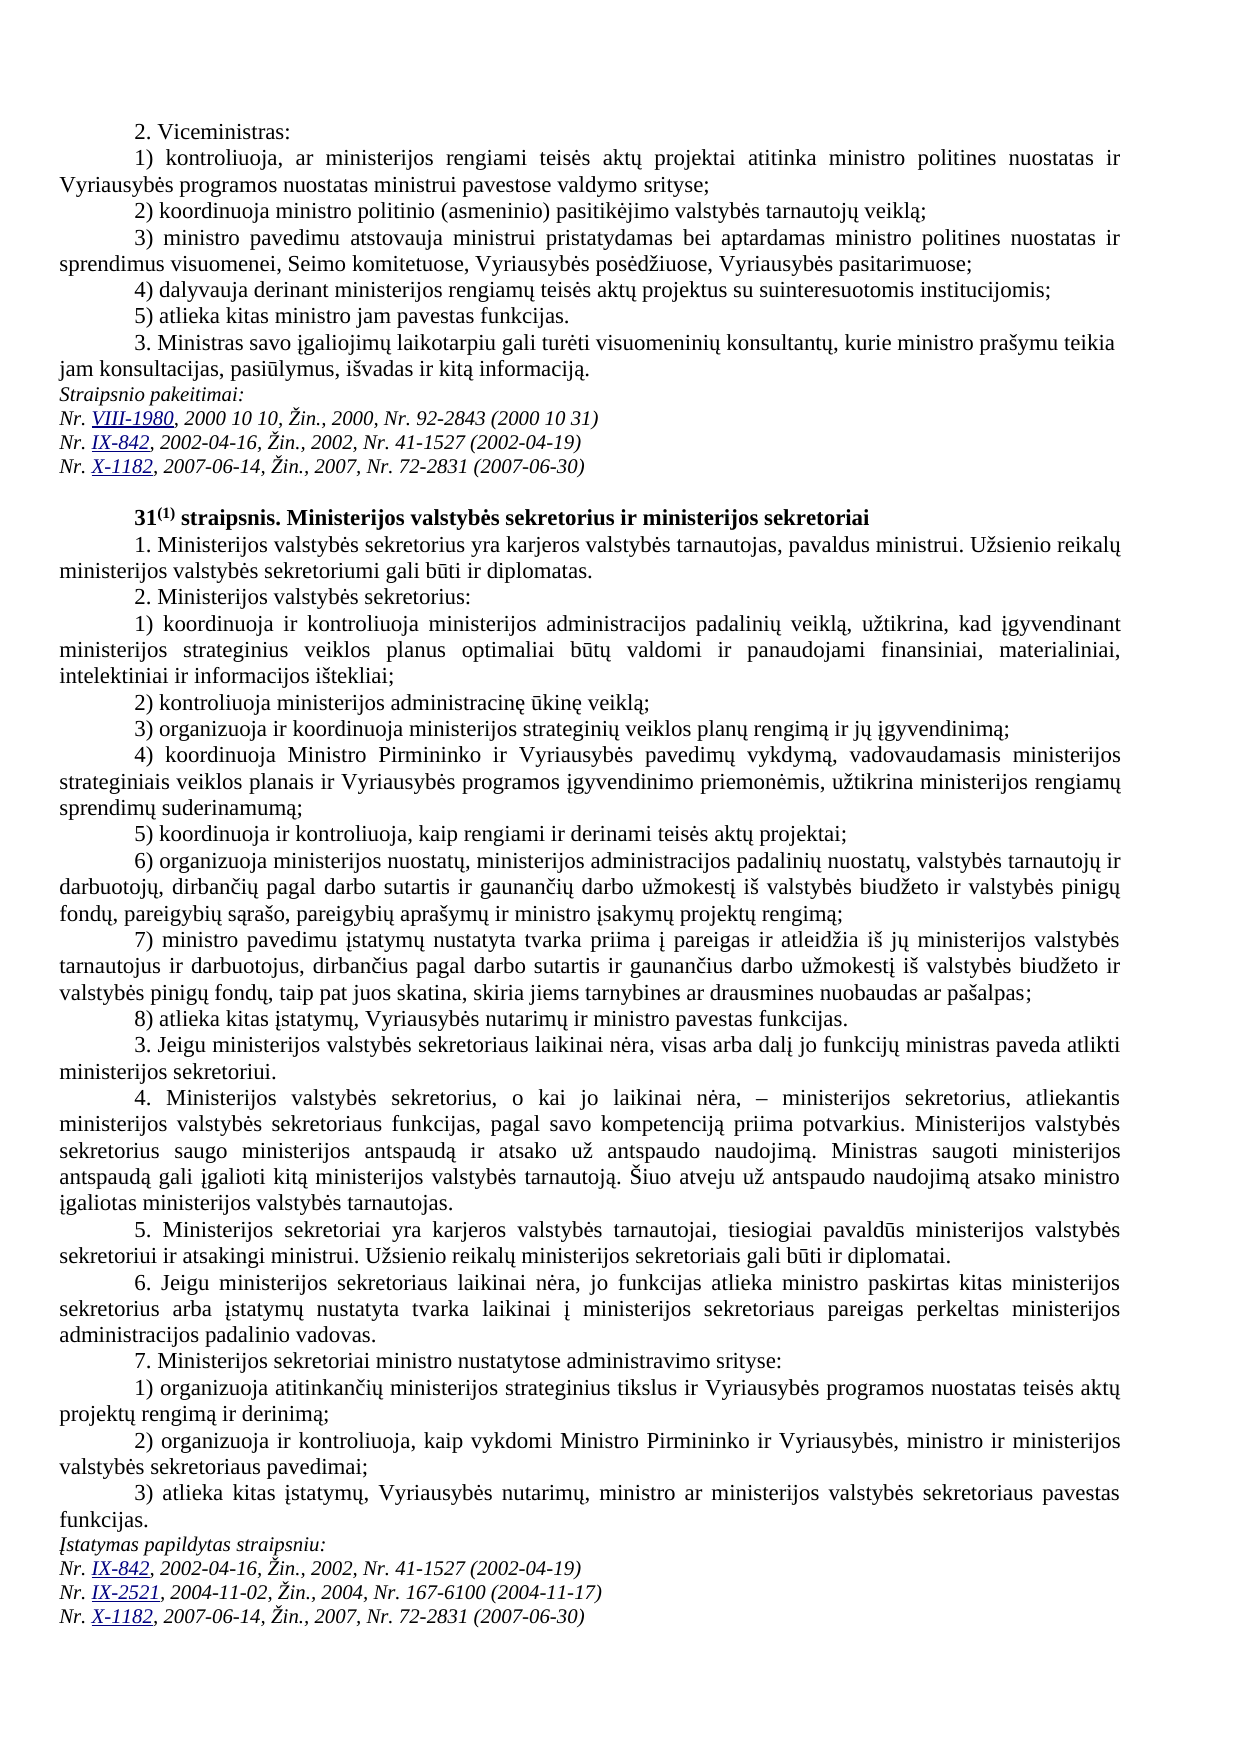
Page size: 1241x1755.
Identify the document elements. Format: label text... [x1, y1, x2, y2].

text 2) koordinuoja ministro politinio (asmeninio) pasitikėjimo valstybės tarnautojų veiklą; [59, 197, 1122, 223]
text 2. Viceministras: [59, 118, 1122, 144]
text 8) atlieka kitas įstatymų, Vyriausybės nutarimų ir ministro pavestas funkcijas. [59, 1005, 1122, 1031]
text Nr. IX-842, 2002-04-16, Žin., 2002, Nr. 41-1527 (2002-04-19) [59, 1556, 1122, 1580]
text 3. Ministras savo įgaliojimų laikotarpiu gali turėti visuomeninių konsultantų, kurie ministro prašymu teikia jam konsultacijas, pasiūlymus, išvadas ir kitą informaciją. [59, 329, 1122, 382]
text 5) atlieka kitas ministro jam pavestas funkcijas. [59, 303, 1122, 329]
text Įstatymas papildytas straipsniu: [59, 1532, 1122, 1556]
text 3) ministro pavedimu atstovauja ministrui pristatydamas bei aptardamas ministro politines nuostatas ir sprendimus visuomenei, Seimo komitetuose, Vyriausybės posėdžiuose, Vyriausybės pasitarimuose; [59, 223, 1122, 276]
text 31(1) straipsnis. Ministerijos valstybės sekretorius ir ministerijos sekretoriai [59, 504, 1122, 531]
text 1) kontroliuoja, ar ministerijos rengiami teisės aktų projektai atitinka ministro politines nuostatas ir Vyriausybės programos nuostatas ministrui pavestose valdymo srityse; [59, 144, 1122, 197]
text 2) organizuoja ir kontroliuoja, kaip vykdomi Ministro Pirmininko ir Vyriausybės, ministro ir ministerijos valstybės sekretoriaus pavedimai; [59, 1427, 1122, 1479]
text 7. Ministerijos sekretoriai ministro nustatytose administravimo srityse: [59, 1348, 1122, 1374]
text 2. Ministerijos valstybės sekretorius: [59, 583, 1122, 610]
text 5. Ministerijos sekretoriai yra karjeros valstybės tarnautojai, tiesiogiai pavaldūs ministerijos valstybės sekretoriui ir atsakingi ministrui. Užsienio reikalų ministerijos sekretoriais gali būti ir diplomatai. [59, 1216, 1122, 1268]
text 6) organizuoja ministerijos nuostatų, ministerijos administracijos padalinių nuostatų, valstybės tarnautojų ir darbuotojų, dirbančių pagal darbo sutartis ir gaunančių darbo užmokestį iš valstybės biudžeto ir valstybės pinigų fondų, pareigybių sąrašo, pareigybių aprašymų ir ministro įsakymų projektų rengimą; [59, 847, 1122, 926]
text 1) organizuoja atitinkančių ministerijos strateginius tikslus ir Vyriausybės programos nuostatas teisės aktų projektų rengimą ir derinimą; [59, 1374, 1122, 1427]
text 2) kontroliuoja ministerijos administracinę ūkinę veiklą; [59, 689, 1122, 715]
text Nr. X-1182, 2007-06-14, Žin., 2007, Nr. 72-2831 (2007-06-30) [59, 1604, 1122, 1628]
text 4) koordinuoja Ministro Pirmininko ir Vyriausybės pavedimų vykdymą, vadovaudamasis ministerijos strateginiais veiklos planais ir Vyriausybės programos įgyvendinimo priemonėmis, užtikrina ministerijos rengiamų sprendimų suderinamumą; [59, 741, 1122, 821]
text 6. Jeigu ministerijos sekretoriaus laikinai nėra, jo funkcijas atlieka ministro paskirtas kitas ministerijos sekretorius arba įstatymų nustatyta tvarka laikinai į ministerijos sekretoriaus pareigas perkeltas ministerijos administracijos padalinio vadovas. [59, 1268, 1122, 1348]
text 7) ministro pavedimu įstatymų nustatyta tvarka priima į pareigas ir atleidžia iš jų ministerijos valstybės tarnautojus ir darbuotojus, dirbančius pagal darbo sutartis ir gaunančius darbo užmokestį iš valstybės biudžeto ir valstybės pinigų fondų, taip pat juos skatina, skiria jiems tarnybines ar drausmines nuobaudas ar pašalpas; [59, 926, 1122, 1005]
text 3) atlieka kitas įstatymų, Vyriausybės nutarimų, ministro ar ministerijos valstybės sekretoriaus pavestas funkcijas. [59, 1479, 1122, 1532]
text Nr. VIII-1980, 2000 10 10, Žin., 2000, Nr. 92-2843 (2000 10 31) [59, 406, 1122, 430]
text Nr. IX-842, 2002-04-16, Žin., 2002, Nr. 41-1527 (2002-04-19) [59, 430, 1122, 454]
text 1) koordinuoja ir kontroliuoja ministerijos administracijos padalinių veiklą, užtikrina, kad įgyvendinant ministerijos strateginius veiklos planus optimaliai būtų valdomi ir panaudojami finansiniai, materialiniai, intelektiniai ir informacijos ištekliai; [59, 610, 1122, 689]
text Nr. X-1182, 2007-06-14, Žin., 2007, Nr. 72-2831 (2007-06-30) [59, 454, 1122, 478]
text 3. Jeigu ministerijos valstybės sekretoriaus laikinai nėra, visas arba dalį jo funkcijų ministras paveda atlikti ministerijos sekretoriui. [59, 1031, 1122, 1084]
text 4) dalyvauja derinant ministerijos rengiamų teisės aktų projektus su suinteresuotomis institucijomis; [59, 276, 1122, 303]
text Nr. IX-2521, 2004-11-02, Žin., 2004, Nr. 167-6100 (2004-11-17) [59, 1580, 1122, 1604]
text 1. Ministerijos valstybės sekretorius yra karjeros valstybės tarnautojas, pavaldus ministrui. Užsienio reikalų ministerijos valstybės sekretoriumi gali būti ir diplomatas. [59, 531, 1122, 583]
text 3) organizuoja ir koordinuoja ministerijos strateginių veiklos planų rengimą ir jų įgyvendinimą; [59, 715, 1122, 741]
text 4. Ministerijos valstybės sekretorius, o kai jo laikinai nėra, – ministerijos sekretorius, atliekantis ministerijos valstybės sekretoriaus funkcijas, pagal savo kompetenciją priima potvarkius. Ministerijos valstybės sekretorius saugo ministerijos antspaudą ir atsako už antspaudo naudojimą. Ministras saugoti ministerijos antspaudą gali įgalioti kitą ministerijos valstybės tarnautoją. Šiuo atveju už antspaudo naudojimą atsako ministro įgaliotas ministerijos valstybės tarnautojas. [59, 1084, 1122, 1216]
text Straipsnio pakeitimai: [59, 382, 1122, 406]
text 5) koordinuoja ir kontroliuoja, kaip rengiami ir derinami teisės aktų projektai; [59, 821, 1122, 847]
